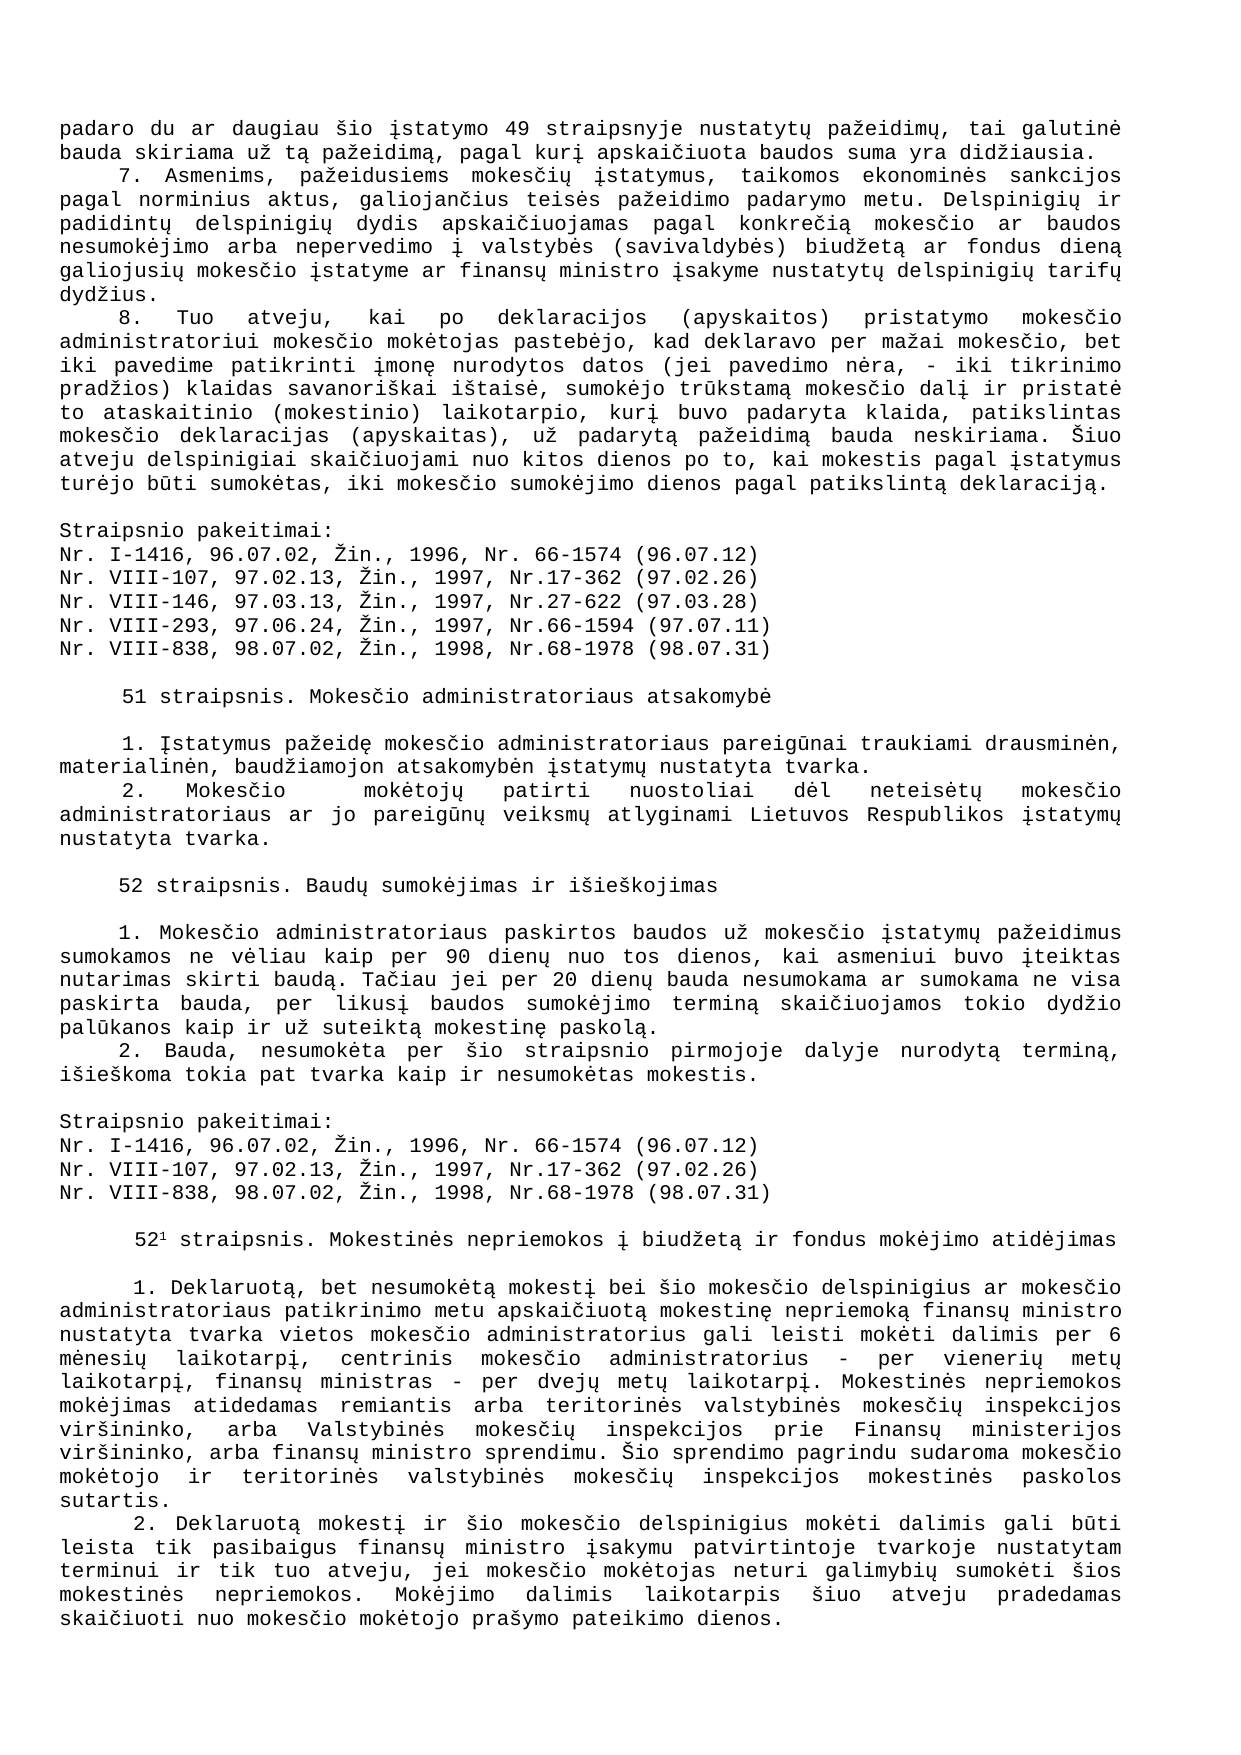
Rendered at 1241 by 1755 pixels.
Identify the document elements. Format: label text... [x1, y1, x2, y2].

text Nr. I-1416, 96.07.02, Žin., 1996, Nr. 66-1574 (96.07.12) [59, 544, 1122, 567]
text 51 straipsnis. Mokesčio administratoriaus atsakomybė [59, 686, 1122, 709]
text 1. Įstatymus pažeidę mokesčio administratoriaus pareigūnai traukiami drausminėn, materialinėn, baudžiamojon atsakomybėn įstatymų nustatyta tvarka. [59, 733, 1122, 780]
text Straipsnio pakeitimai: [59, 1111, 1122, 1135]
text Nr. VIII-146, 97.03.13, Žin., 1997, Nr.27-622 (97.03.28) [59, 591, 1122, 615]
text Nr. VIII-838, 98.07.02, Žin., 1998, Nr.68-1978 (98.07.31) [59, 638, 1122, 662]
text padaro du ar daugiau šio įstatymo 49 straipsnyje nustatytų pažeidimų, tai galutinė bauda skiriama už tą pažeidimą, pagal kurį apskaičiuota baudos suma yra didžiausia. [59, 118, 1122, 165]
text Nr. VIII-107, 97.02.13, Žin., 1997, Nr.17-362 (97.02.26) [59, 1158, 1122, 1182]
text 7. Asmenims, pažeidusiems mokesčių įstatymus, taikomos ekonominės sankcijos pagal norminius aktus, galiojančius teisės pažeidimo padarymo metu. Delspinigių ir padidintų delspinigių dydis apskaičiuojamas pagal konkrečią mokesčio ar baudos nesumokėjimo arba nepervedimo į valstybės (savivaldybės) biudžetą ar fondus dieną galiojusių mokesčio įstatyme ar finansų ministro įsakyme nustatytų delspinigių tarifų dydžius. [59, 165, 1122, 307]
text 1. Mokesčio administratoriaus paskirtos baudos už mokesčio įstatymų pažeidimus sumokamos ne vėliau kaip per 90 dienų nuo tos dienos, kai asmeniui buvo įteiktas nutarimas skirti baudą. Tačiau jei per 20 dienų bauda nesumokama ar sumokama ne visa paskirta bauda, per likusį baudos sumokėjimo terminą skaičiuojamos tokio dydžio palūkanos kaip ir už suteiktą mokestinę paskolą. [59, 922, 1122, 1040]
text 2. Deklaruotą mokestį ir šio mokesčio delspinigius mokėti dalimis gali būti leista tik pasibaigus finansų ministro įsakymu patvirtintoje tvarkoje nustatytam terminui ir tik tuo atveju, jei mokesčio mokėtojas neturi galimybių sumokėti šios mokestinės nepriemokos. Mokėjimo dalimis laikotarpis šiuo atveju pradedamas skaičiuoti nuo mokesčio mokėtojo prašymo pateikimo dienos. [59, 1513, 1122, 1631]
text Nr. VIII-293, 97.06.24, Žin., 1997, Nr.66-1594 (97.07.11) [59, 615, 1122, 638]
text 8. Tuo atveju, kai po deklaracijos (apyskaitos) pristatymo mokesčio administratoriui mokesčio mokėtojas pastebėjo, kad deklaravo per mažai mokesčio, bet iki pavedime patikrinti įmonę nurodytos datos (jei pavedimo nėra, - iki tikrinimo pradžios) klaidas savanoriškai ištaisė, sumokėjo trūkstamą mokesčio dalį ir pristatė to ataskaitinio (mokestinio) laikotarpio, kurį buvo padaryta klaida, patikslintas mokesčio deklaracijas (apyskaitas), už padarytą pažeidimą bauda neskiriama. Šiuo atveju delspinigiai skaičiuojami nuo kitos dienos po to, kai mokestis pagal įstatymus turėjo būti sumokėtas, iki mokesčio sumokėjimo dienos pagal patikslintą deklaraciją. [59, 307, 1122, 496]
text 2. Bauda, nesumokėta per šio straipsnio pirmojoje dalyje nurodytą terminą, išieškoma tokia pat tvarka kaip ir nesumokėtas mokestis. [59, 1040, 1122, 1088]
text 521 straipsnis. Mokestinės nepriemokos į biudžetą ir fondus mokėjimo atidėjimas [134, 1229, 1122, 1253]
text Nr. I-1416, 96.07.02, Žin., 1996, Nr. 66-1574 (96.07.12) [59, 1135, 1122, 1158]
text 1. Deklaruotą, bet nesumokėtą mokestį bei šio mokesčio delspinigius ar mokesčio administratoriaus patikrinimo metu apskaičiuotą mokestinę nepriemoką finansų ministro nustatyta tvarka vietos mokesčio administratorius gali leisti mokėti dalimis per 6 mėnesių laikotarpį, centrinis mokesčio administratorius - per vienerių metų laikotarpį, finansų ministras - per dvejų metų laikotarpį. Mokestinės nepriemokos mokėjimas atidedamas remiantis arba teritorinės valstybinės mokesčių inspekcijos viršininko, arba Valstybinės mokesčių inspekcijos prie Finansų ministerijos viršininko, arba finansų ministro sprendimu. Šio sprendimo pagrindu sudaroma mokesčio mokėtojo ir teritorinės valstybinės mokesčių inspekcijos mokestinės paskolos sutartis. [59, 1277, 1122, 1513]
text 2. Mokesčio mokėtojų patirti nuostoliai dėl neteisėtų mokesčio administratoriaus ar jo pareigūnų veiksmų atlyginami Lietuvos Respublikos įstatymų nustatyta tvarka. [59, 780, 1122, 851]
text Straipsnio pakeitimai: [59, 520, 1122, 544]
text Nr. VIII-838, 98.07.02, Žin., 1998, Nr.68-1978 (98.07.31) [59, 1182, 1122, 1206]
text Nr. VIII-107, 97.02.13, Žin., 1997, Nr.17-362 (97.02.26) [59, 567, 1122, 591]
text 52 straipsnis. Baudų sumokėjimas ir išieškojimas [59, 875, 1122, 898]
